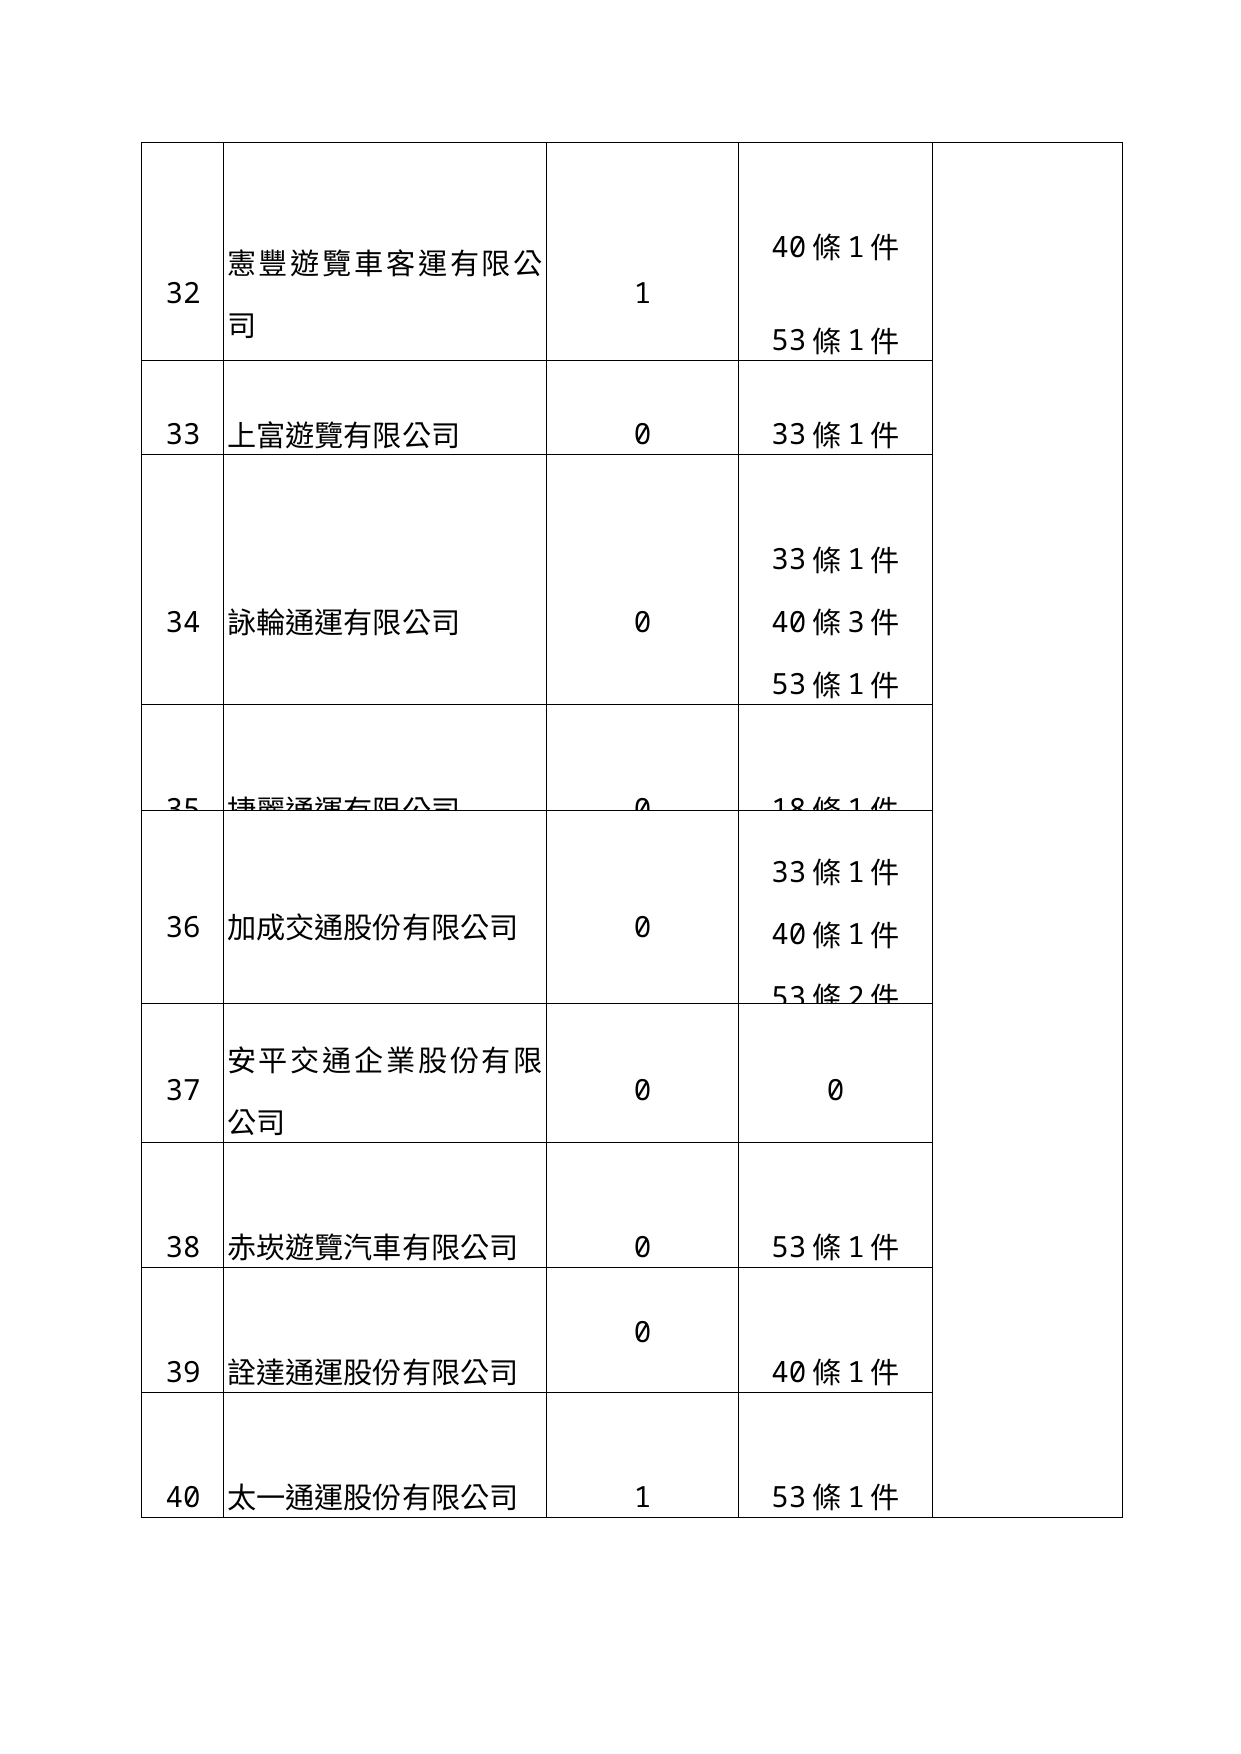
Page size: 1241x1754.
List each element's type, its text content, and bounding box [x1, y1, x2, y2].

table_cell 37 [142, 1004, 223, 1142]
table_cell 33條1件 40條3件 53條1件 [739, 455, 932, 704]
table_cell 憲豐遊覽車客運有限公司 [224, 143, 546, 360]
table_cell 0 [547, 361, 738, 454]
table_cell 33條1件 40條1件 53條2件 60條1件 [739, 811, 932, 1002]
table_cell 32 [142, 143, 223, 360]
table_cell [933, 143, 1122, 1517]
table_cell 34 [142, 455, 223, 704]
table_cell 捷麗通運有限公司 [224, 705, 546, 809]
table_cell 0 [547, 455, 738, 704]
table_cell 33 [142, 361, 223, 454]
table_cell 加成交通股份有限公司 [224, 811, 546, 1002]
table_cell 0 [547, 1143, 738, 1267]
table_cell 0 [547, 811, 738, 1002]
table_cell 0 [547, 1004, 738, 1142]
table_cell 36 [142, 811, 223, 1002]
table_cell 0 [739, 1004, 932, 1142]
table_cell 40 [142, 1393, 223, 1517]
table_cell 詮達通運股份有限公司 [224, 1268, 546, 1392]
table_cell 太一通運股份有限公司 [224, 1393, 546, 1517]
table_cell 上富遊覽有限公司 [224, 361, 546, 454]
table_cell 1 [547, 143, 738, 360]
table_cell 33條1件 [739, 361, 932, 454]
table_cell 40條1件 53條1件 [739, 143, 932, 360]
table_cell 0 [637, 800, 644, 809]
table_cell 35 [142, 705, 223, 809]
table_cell 18條1件 40條1件 [739, 705, 932, 809]
table_cell 53條1件 [739, 1143, 932, 1267]
table_cell 39 [142, 1268, 223, 1392]
table_cell 40條1件 [739, 1268, 932, 1392]
table_cell 53條1件 [739, 1393, 932, 1517]
table_cell 0 [547, 705, 738, 809]
table_cell 38 [142, 1143, 223, 1267]
table_cell 安平交通企業股份有限公司 [224, 1004, 546, 1142]
table_cell 1 [547, 1393, 738, 1517]
table_cell 赤崁遊覽汽車有限公司 [224, 1143, 546, 1267]
table_cell 0 [547, 1268, 738, 1392]
table_cell 詠輪通運有限公司 [224, 455, 546, 704]
